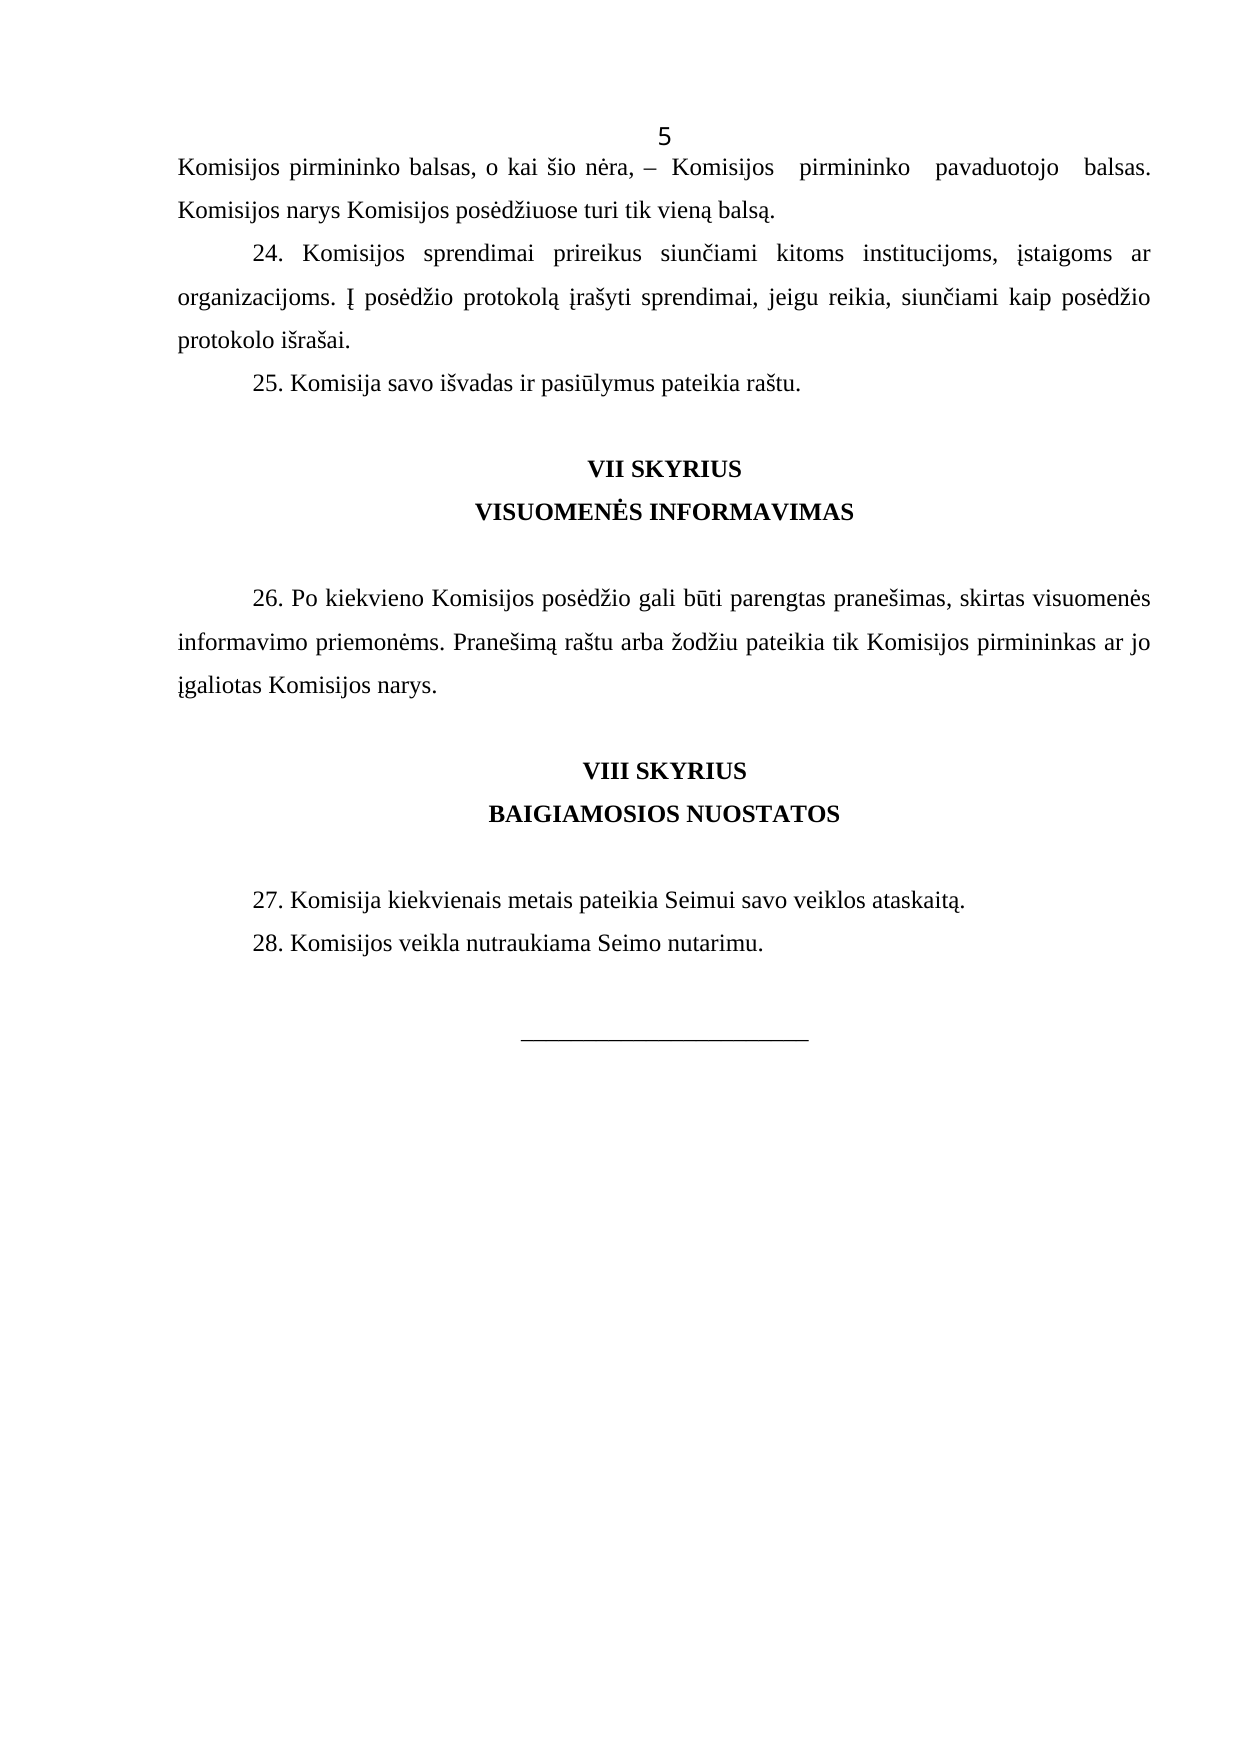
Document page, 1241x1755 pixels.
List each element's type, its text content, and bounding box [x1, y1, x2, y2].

text VII SKYRIUS [177, 454, 1152, 483]
text Komisijos pirmininko balsas, o kai šio nėra, – Komisijos pirmininko pavaduotojo balsas. Komisijos narys Komisijos posėdžiuose turi tik vieną balsą. [177, 152, 1152, 224]
text 24. Komisijos sprendimai prireikus siunčiami kitoms institucijoms, įstaigoms ar organizacijoms. Į posėdžio protokolą įrašyti sprendimai, jeigu reikia, siunčiami kaip posėdžio protokolo išrašai. [177, 238, 1152, 353]
text _______________________ [177, 1015, 1152, 1043]
text VIII SKYRIUS [177, 756, 1152, 785]
text BAIGIAMOSIOS NUOSTATOS [177, 799, 1152, 828]
text 27. Komisija kiekvienais metais pateikia Seimui savo veiklos ataskaitą. [177, 885, 1152, 914]
text 26. Po kiekvieno Komisijos posėdžio gali būti parengtas pranešimas, skirtas visuomenės informavimo priemonėms. Pranešimą raštu arba žodžiu pateikia tik Komisijos pirmininkas ar jo įgaliotas Komisijos narys. [177, 583, 1152, 698]
text VISUOMENĖS INFORMAVIMAS [177, 497, 1152, 526]
text 28. Komisijos veikla nutraukiama Seimo nutarimu. [177, 928, 1152, 957]
text 25. Komisija savo išvadas ir pasiūlymus pateikia raštu. [177, 368, 1152, 397]
